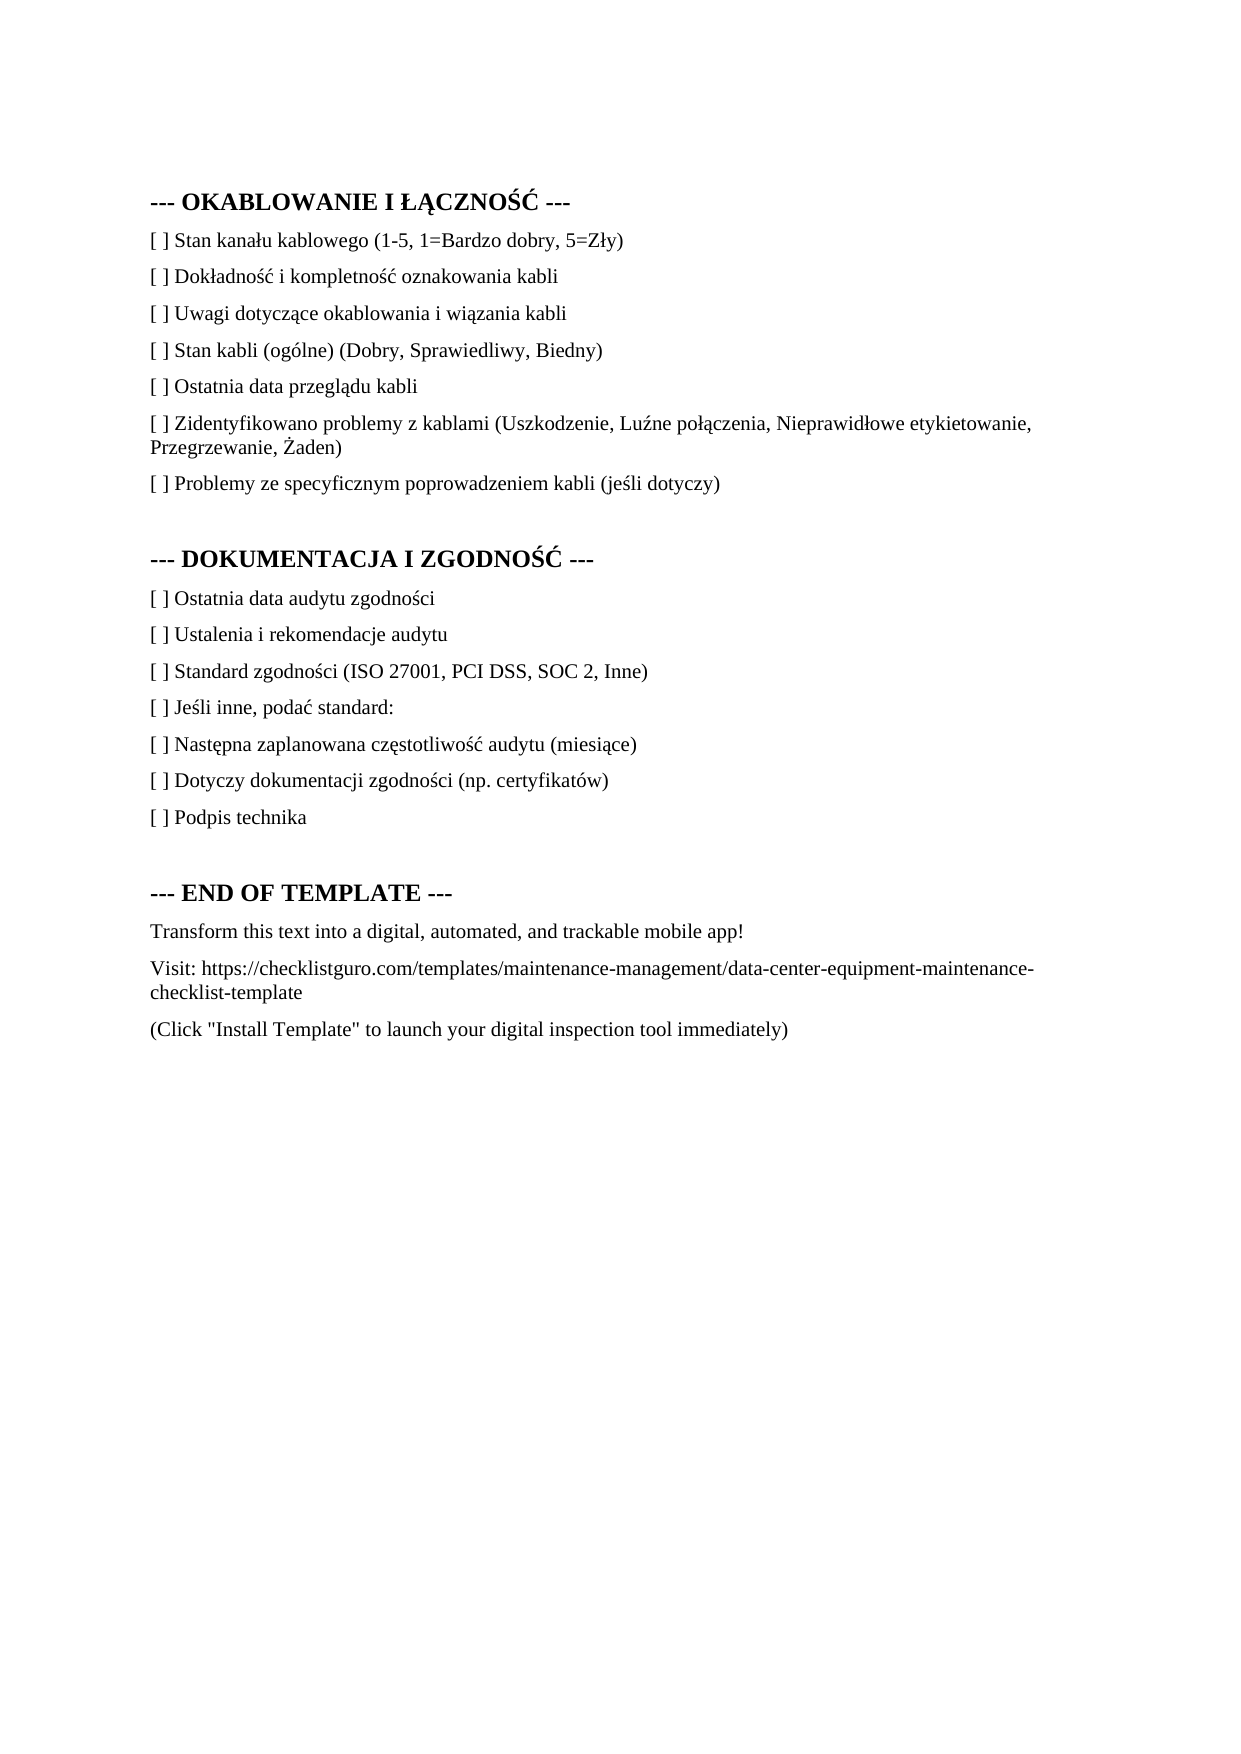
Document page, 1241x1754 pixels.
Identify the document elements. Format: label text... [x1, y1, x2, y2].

text [ ] Jeśli inne, podać standard: [150, 695, 1090, 719]
text Visit: https://checklistguro.com/templates/maintenance-management/data-center-equipment-maintenance-checklist-template [150, 956, 1090, 1004]
text [ ] Uwagi dotyczące okablowania i wiązania kabli [150, 301, 1090, 325]
text (Click "Install Template" to launch your digital inspection tool immediately) [150, 1017, 1090, 1041]
text [ ] Zidentyfikowano problemy z kablami (Uszkodzenie, Luźne połączenia, Nieprawidłowe etykietowanie, Przegrzewanie, Żaden) [150, 411, 1090, 459]
text [ ] Ostatnia data audytu zgodności [150, 586, 1090, 610]
text [ ] Stan kabli (ogólne) (Dobry, Sprawiedliwy, Biedny) [150, 337, 1090, 362]
text [ ] Ustalenia i rekomendacje audytu [150, 622, 1090, 646]
text --- OKABLOWANIE I ŁĄCZNOŚĆ --- [150, 187, 1090, 215]
text --- END OF TEMPLATE --- [150, 878, 1090, 907]
text [ ] Standard zgodności (ISO 27001, PCI DSS, SOC 2, Inne) [150, 659, 1090, 683]
text [ ] Stan kanału kablowego (1-5, 1=Bardzo dobry, 5=Zły) [150, 228, 1090, 252]
text [ ] Podpis technika [150, 805, 1090, 829]
text Transform this text into a digital, automated, and trackable mobile app! [150, 919, 1090, 943]
text [ ] Dokładność i kompletność oznakowania kabli [150, 264, 1090, 288]
text --- DOKUMENTACJA I ZGODNOŚĆ --- [150, 544, 1090, 573]
text [ ] Problemy ze specyficznym poprowadzeniem kabli (jeśli dotyczy) [150, 471, 1090, 495]
text [ ] Dotyczy dokumentacji zgodności (np. certyfikatów) [150, 768, 1090, 792]
text [ ] Następna zaplanowana częstotliwość audytu (miesiące) [150, 732, 1090, 756]
text [ ] Ostatnia data przeglądu kabli [150, 374, 1090, 398]
